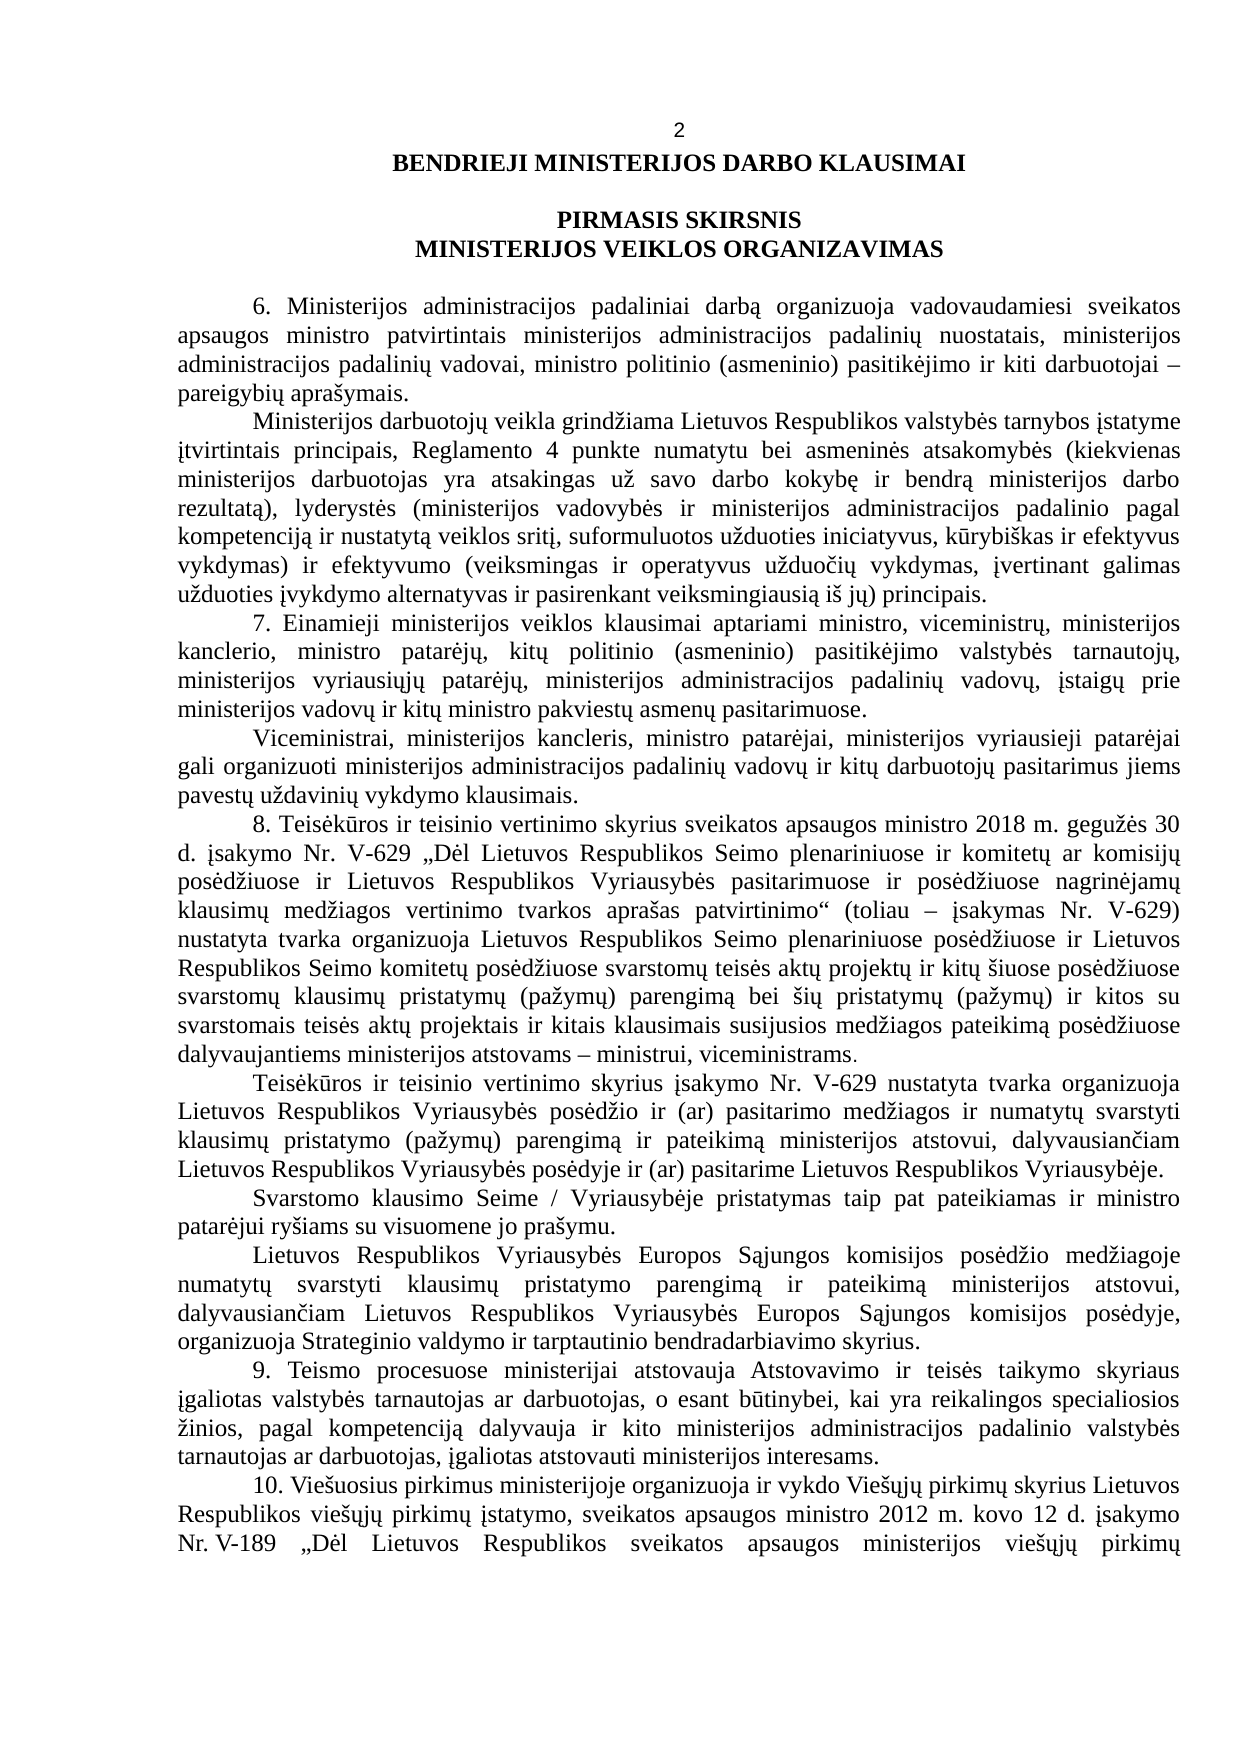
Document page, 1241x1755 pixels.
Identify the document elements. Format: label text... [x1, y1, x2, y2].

text 9. Teismo procesuose ministerijai atstovauja Atstovavimo ir teisės taikymo skyriaus įgaliotas valstybės tarnautojas ar darbuotojas, o esant būtinybei, kai yra reikalingos specialiosios žinios, pagal kompetenciją dalyvauja ir kito ministerijos administracijos padalinio valstybės tarnautojas ar darbuotojas, įgaliotas atstovauti ministerijos interesams. [177, 1355, 1181, 1470]
text 7. Einamieji ministerijos veiklos klausimai aptariami ministro, viceministrų, ministerijos kanclerio, ministro patarėjų, kitų politinio (asmeninio) pasitikėjimo valstybės tarnautojų, ministerijos vyriausiųjų patarėjų, ministerijos administracijos padalinių vadovų, įstaigų prie ministerijos vadovų ir kitų ministro pakviestų asmenų pasitarimuose. [177, 608, 1181, 723]
text Viceministrai, ministerijos kancleris, ministro patarėjai, ministerijos vyriausieji patarėjai gali organizuoti ministerijos administracijos padalinių vadovų ir kitų darbuotojų pasitarimus jiems pavestų uždavinių vykdymo klausimais. [177, 723, 1181, 809]
text 10. Viešuosius pirkimus ministerijoje organizuoja ir vykdo Viešųjų pirkimų skyrius Lietuvos Respublikos viešųjų pirkimų įstatymo, sveikatos apsaugos ministro 2012 m. kovo 12 d. įsakymo Nr. V-189 „Dėl Lietuvos Respublikos sveikatos apsaugos ministerijos viešųjų pirkimų [177, 1470, 1181, 1556]
text Ministerijos darbuotojų veikla grindžiama Lietuvos Respublikos valstybės tarnybos įstatyme įtvirtintais principais, Reglamento 4 punkte numatytu bei asmeninės atsakomybės (kiekvienas ministerijos darbuotojas yra atsakingas už savo darbo kokybę ir bendrą ministerijos darbo rezultatą), lyderystės (ministerijos vadovybės ir ministerijos administracijos padalinio pagal kompetenciją ir nustatytą veiklos sritį, suformuluotos užduoties iniciatyvus, kūrybiškas ir efektyvus vykdymas) ir efektyvumo (veiksmingas ir operatyvus užduočių vykdymas, įvertinant galimas užduoties įvykdymo alternatyvas ir pasirenkant veiksmingiausią iš jų) principais. [177, 406, 1181, 608]
text 8. Teisėkūros ir teisinio vertinimo skyrius sveikatos apsaugos ministro 2018 m. gegužės 30 d. įsakymo Nr. V-629 „Dėl Lietuvos Respublikos Seimo plenariniuose ir komitetų ar komisijų posėdžiuose ir Lietuvos Respublikos Vyriausybės pasitarimuose ir posėdžiuose nagrinėjamų klausimų medžiagos vertinimo tvarkos aprašas patvirtinimo“ (toliau – įsakymas Nr. V-629) nustatyta tvarka organizuoja Lietuvos Respublikos Seimo plenariniuose posėdžiuose ir Lietuvos Respublikos Seimo komitetų posėdžiuose svarstomų teisės aktų projektų ir kitų šiuose posėdžiuose svarstomų klausimų pristatymų (pažymų) parengimą bei šių pristatymų (pažymų) ir kitos su svarstomais teisės aktų projektais ir kitais klausimais susijusios medžiagos pateikimą posėdžiuose dalyvaujantiems ministerijos atstovams – ministrui, viceministrams. [177, 809, 1181, 1068]
text 6. Ministerijos administracijos padaliniai darbą organizuoja vadovaudamiesi sveikatos apsaugos ministro patvirtintais ministerijos administracijos padalinių nuostatais, ministerijos administracijos padalinių vadovai, ministro politinio (asmeninio) pasitikėjimo ir kiti darbuotojai – pareigybių aprašymais. [177, 291, 1181, 406]
text Lietuvos Respublikos Vyriausybės Europos Sąjungos komisijos posėdžio medžiagoje numatytų svarstyti klausimų pristatymo parengimą ir pateikimą ministerijos atstovui, dalyvausiančiam Lietuvos Respublikos Vyriausybės Europos Sąjungos komisijos posėdyje, organizuoja Strateginio valdymo ir tarptautinio bendradarbiavimo skyrius. [177, 1240, 1181, 1355]
text BENDRIEJI MINISTERIJOS DARBO KLAUSIMAI [177, 148, 1181, 176]
text Teisėkūros ir teisinio vertinimo skyrius įsakymo Nr. V-629 nustatyta tvarka organizuoja Lietuvos Respublikos Vyriausybės posėdžio ir (ar) pasitarimo medžiagos ir numatytų svarstyti klausimų pristatymo (pažymų) parengimą ir pateikimą ministerijos atstovui, dalyvausiančiam Lietuvos Respublikos Vyriausybės posėdyje ir (ar) pasitarime Lietuvos Respublikos Vyriausybėje. [177, 1068, 1181, 1183]
text Svarstomo klausimo Seime / Vyriausybėje pristatymas taip pat pateikiamas ir ministro patarėjui ryšiams su visuomene jo prašymu. [177, 1183, 1181, 1240]
text MINISTERIJOS VEIKLOS ORGANIZAVIMAS [177, 234, 1181, 263]
text PIRMASIS SKIRSNIS [177, 205, 1181, 234]
